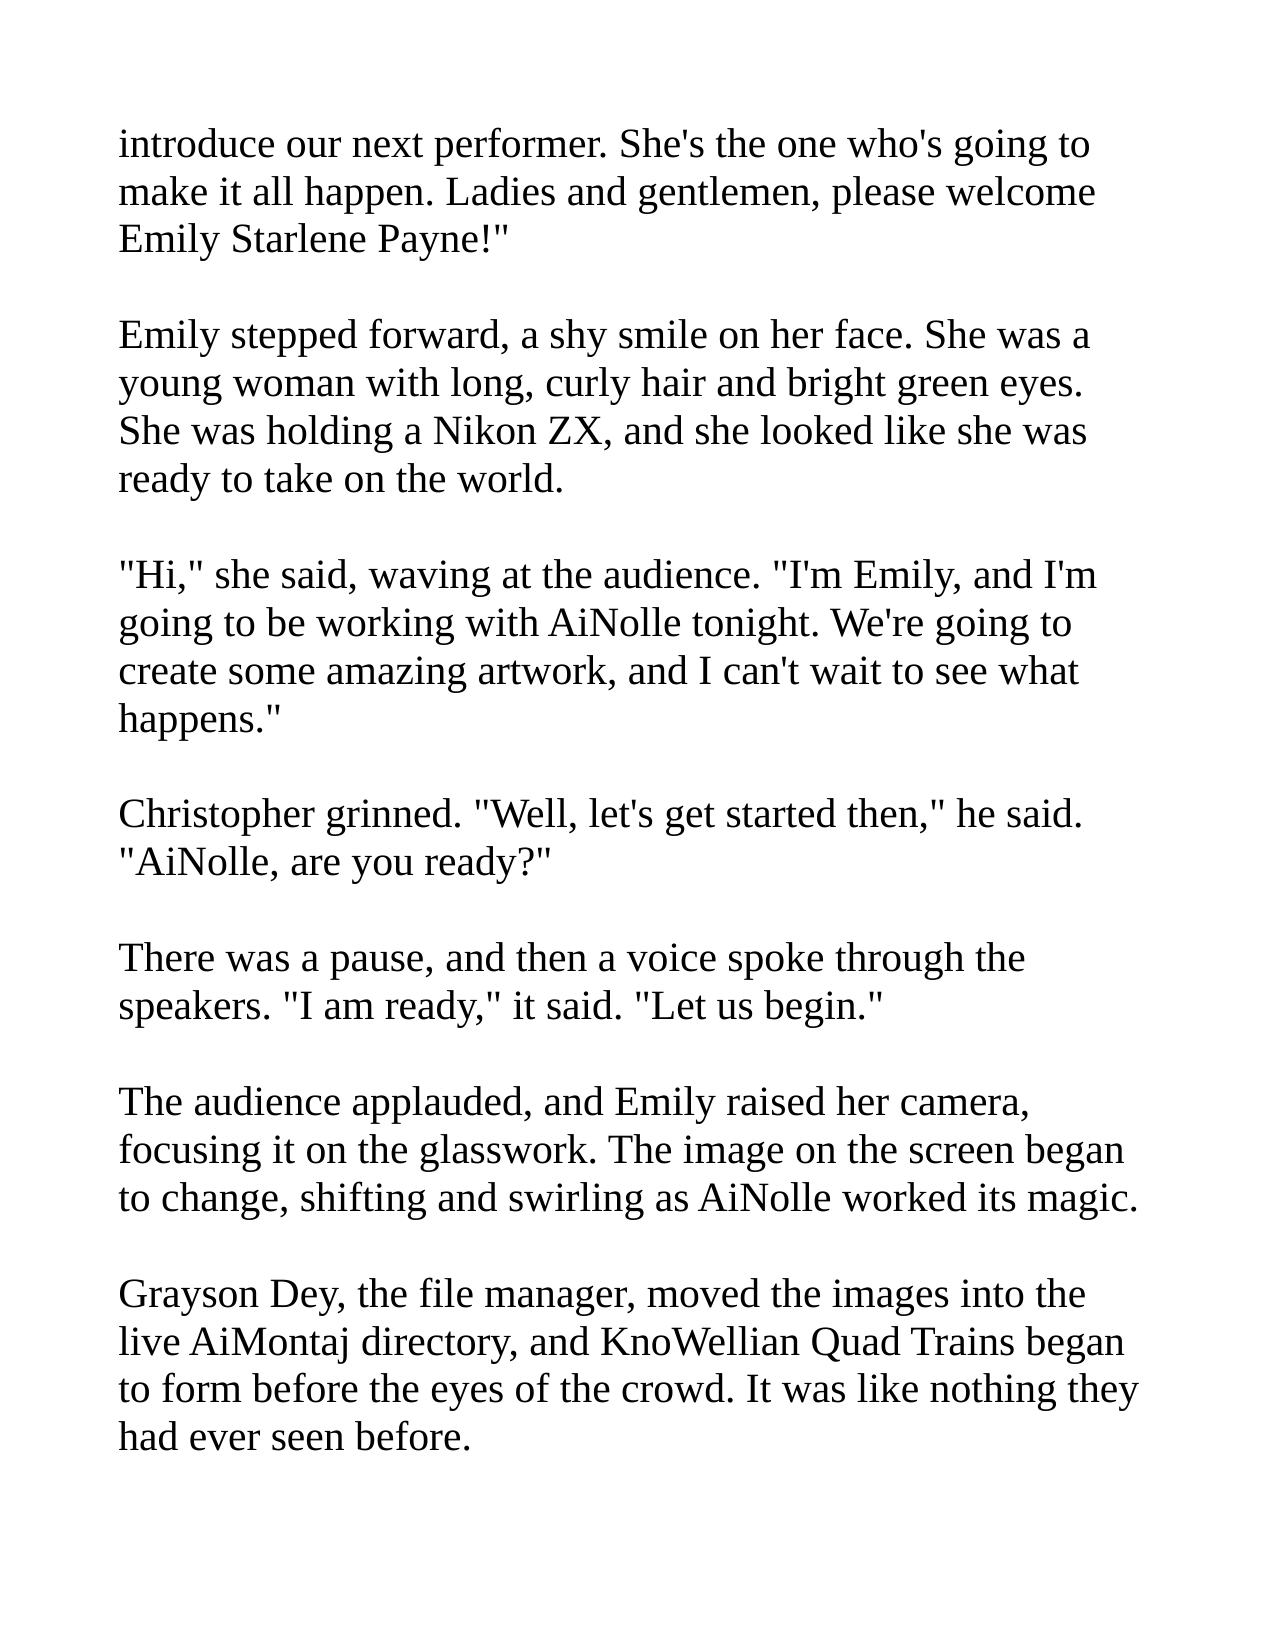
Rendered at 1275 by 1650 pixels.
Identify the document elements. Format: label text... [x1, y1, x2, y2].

text introduce our next performer. She's the one who's going to make it all happen. Ladies and gentlemen, please welcome Emily Starlene Payne!" [118, 118, 1157, 262]
text Emily stepped forward, a shy smile on her face. She was a young woman with long, curly hair and bright green eyes. She was holding a Nikon ZX, and she looked like she was ready to take on the world. [118, 310, 1157, 501]
text There was a pause, and then a voice spoke through the speakers. "I am ready," it said. "Let us begin." [118, 933, 1157, 1028]
text Christopher grinned. "Well, let's get started then," he said. "AiNolle, are you ready?" [118, 789, 1157, 885]
text Grayson Dey, the file manager, moved the images into the live AiMontaj directory, and KnoWellian Quad Trains began to form before the eyes of the crowd. It was like nothing they had ever seen before. [118, 1268, 1157, 1460]
text "Hi," she said, waving at the audience. "I'm Emily, and I'm going to be working with AiNolle tonight. We're going to create some amazing artwork, and I can't wait to see what happens." [118, 549, 1157, 741]
text The audience applauded, and Emily raised her camera, focusing it on the glasswork. The image on the screen began to change, shifting and swirling as AiNolle worked its magic. [118, 1076, 1157, 1220]
